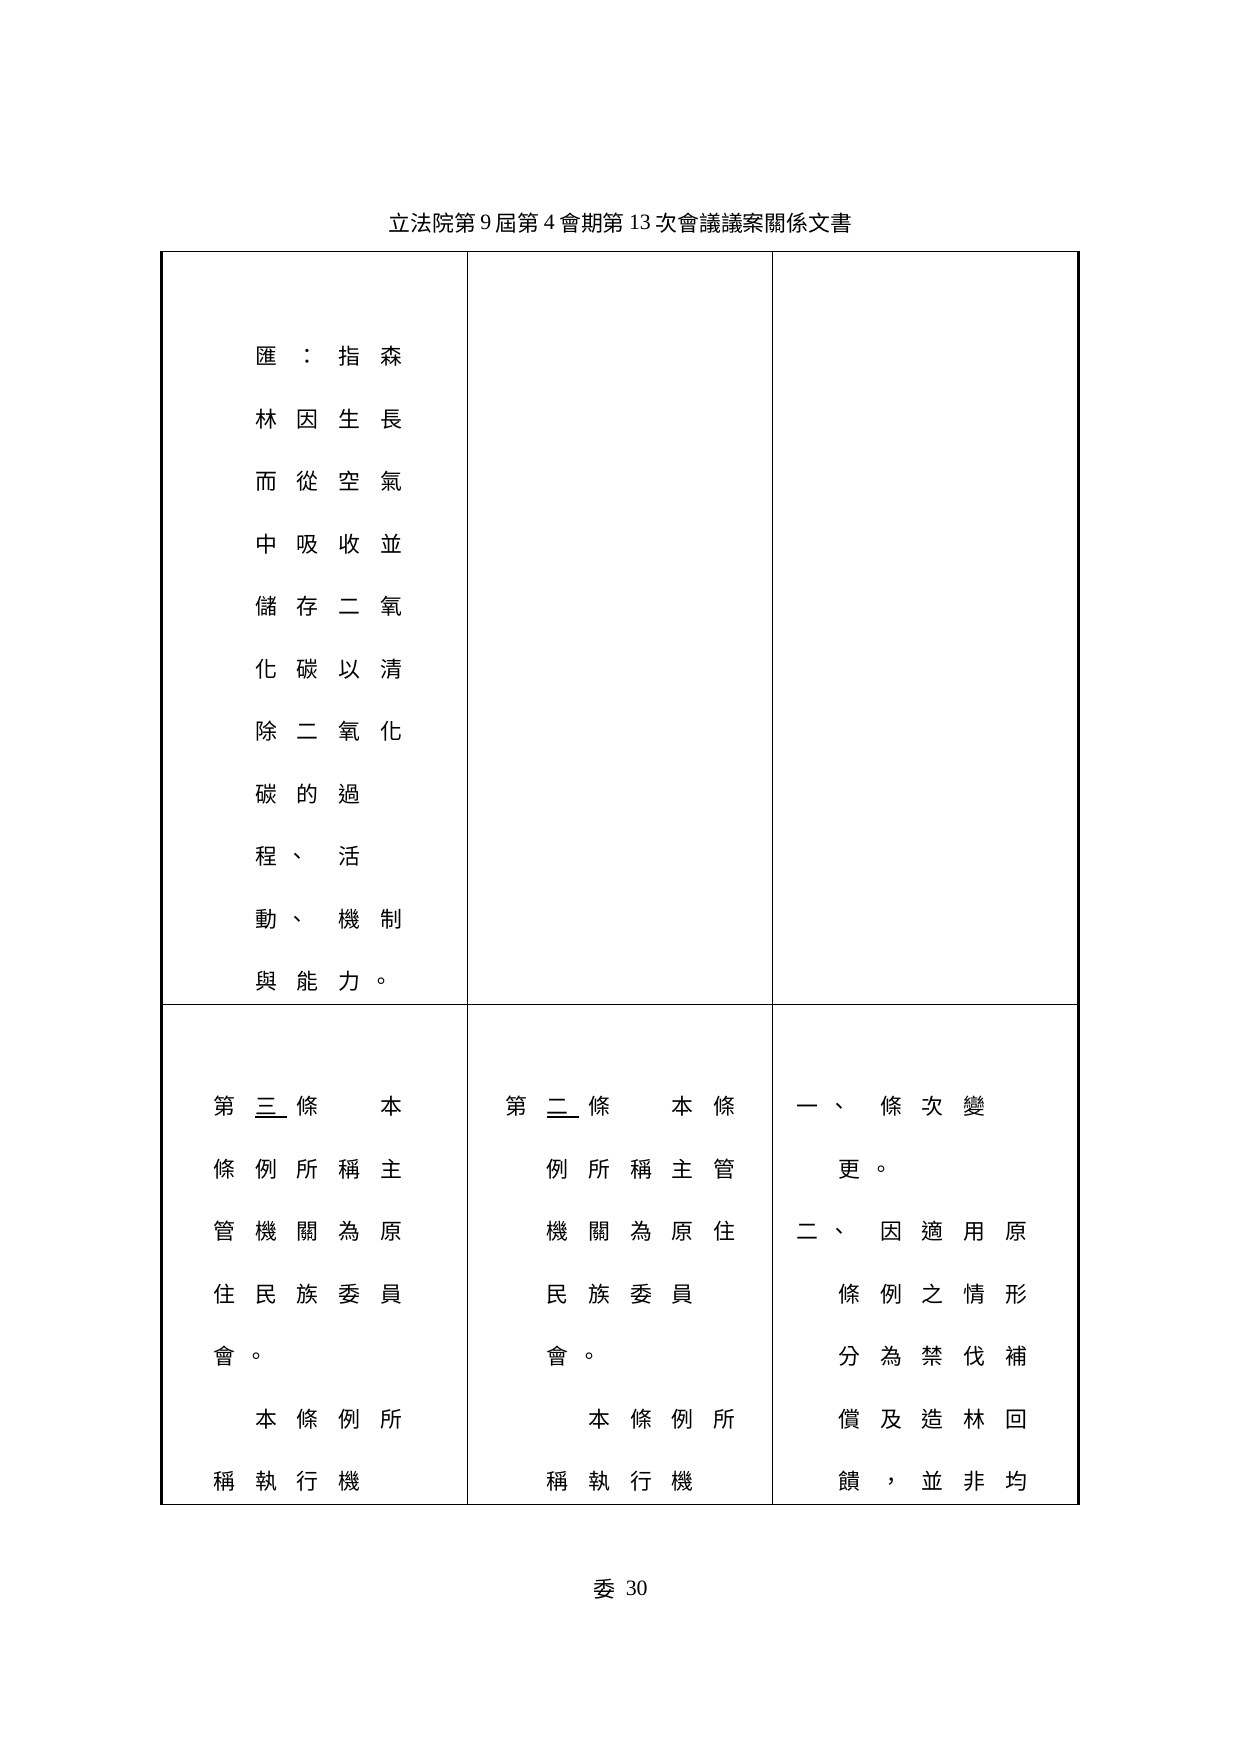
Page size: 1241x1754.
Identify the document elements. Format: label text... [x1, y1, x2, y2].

table_cell [773, 252, 1077, 1004]
table_cell 第三條 本條例所稱主管機關為原住民族委員會。 本條例所稱執行機 [163, 1005, 467, 1504]
table_cell [468, 252, 772, 1004]
table_cell 第二條 本條例所稱主管機關為原住民族委員會。 本條例所稱執行機 [468, 1005, 772, 1504]
table_cell 一、條次變更。 二、因適用原條例之情形分為禁伐補償及造林回饋，並非均 [773, 1005, 1077, 1504]
table_cell 匯：指森林因生長而從空氣中吸收並儲存二氧化碳以清除二氧化碳的過程、活動、機制與能力。 [163, 252, 467, 1004]
